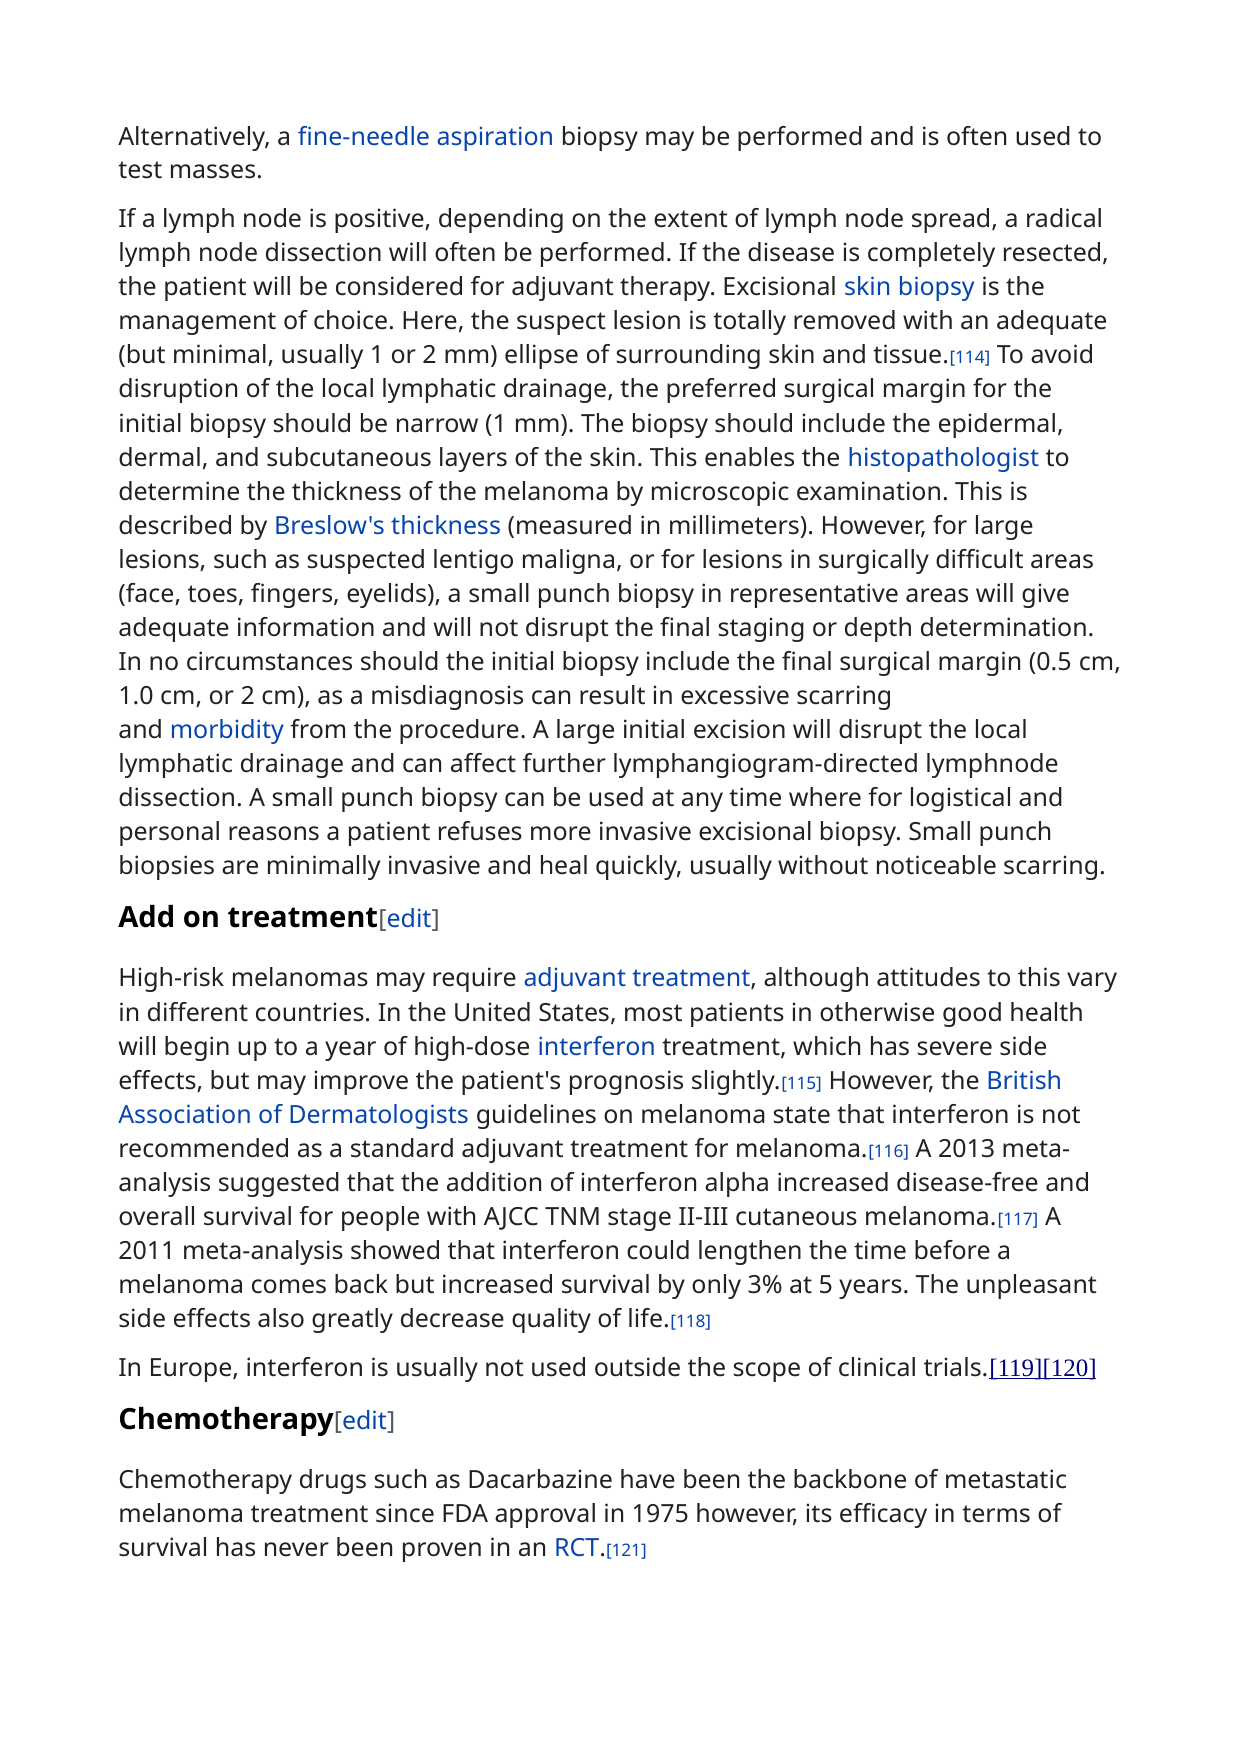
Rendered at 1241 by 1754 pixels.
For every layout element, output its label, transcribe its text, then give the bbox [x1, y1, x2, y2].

text Alternatively, a fine-needle aspiration biopsy may be performed and is often used to test masses. [118, 118, 1122, 186]
subtitle Chemotherapy[edit] [118, 1398, 1122, 1438]
subtitle Add on treatment[edit] [118, 897, 1122, 936]
text In Europe, interferon is usually not used outside the scope of clinical trials.[119][120] [118, 1349, 1122, 1383]
text Chemotherapy drugs such as Dacarbazine have been the backbone of metastatic melanoma treatment since FDA approval in 1975 however, its efficacy in terms of survival has never been proven in an RCT.[121] [118, 1461, 1122, 1564]
text High-risk melanomas may require adjuvant treatment, although attitudes to this vary in different countries. In the United States, most patients in otherwise good health will begin up to a year of high-dose interferon treatment, which has severe side effects, but may improve the patient's prognosis slightly.[115] However, the British Association of Dermatologists guidelines on melanoma state that interferon is not recommended as a standard adjuvant treatment for melanoma.[116] A 2013 meta-analysis suggested that the addition of interferon alpha increased disease-free and overall survival for people with AJCC TNM stage II-III cutaneous melanoma.[117] A 2011 meta-analysis showed that interferon could lengthen the time before a melanoma comes back but increased survival by only 3% at 5 years. The unpleasant side effects also greatly decrease quality of life.[118] [118, 960, 1122, 1335]
text If a lymph node is positive, depending on the extent of lymph node spread, a radical lymph node dissection will often be performed. If the disease is completely resected, the patient will be considered for adjuvant therapy. Excisional skin biopsy is the management of choice. Here, the suspect lesion is totally removed with an adequate (but minimal, usually 1 or 2 mm) ellipse of surrounding skin and tissue.[114] To avoid disruption of the local lymphatic drainage, the preferred surgical margin for the initial biopsy should be narrow (1 mm). The biopsy should include the epidermal, dermal, and subcutaneous layers of the skin. This enables the histopathologist to determine the thickness of the melanoma by microscopic examination. This is described by Breslow's thickness (measured in millimeters). However, for large lesions, such as suspected lentigo maligna, or for lesions in surgically difficult areas (face, toes, fingers, eyelids), a small punch biopsy in representative areas will give adequate information and will not disrupt the final staging or depth determination. In no circumstances should the initial biopsy include the final surgical margin (0.5 cm, 1.0 cm, or 2 cm), as a misdiagnosis can result in excessive scarring and morbidity from the procedure. A large initial excision will disrupt the local lymphatic drainage and can affect further lymphangiogram-directed lymphnode dissection. A small punch biopsy can be used at any time where for logistical and personal reasons a patient refuses more invasive excisional biopsy. Small punch biopsies are minimally invasive and heal quickly, usually without noticeable scarring. [118, 201, 1122, 882]
